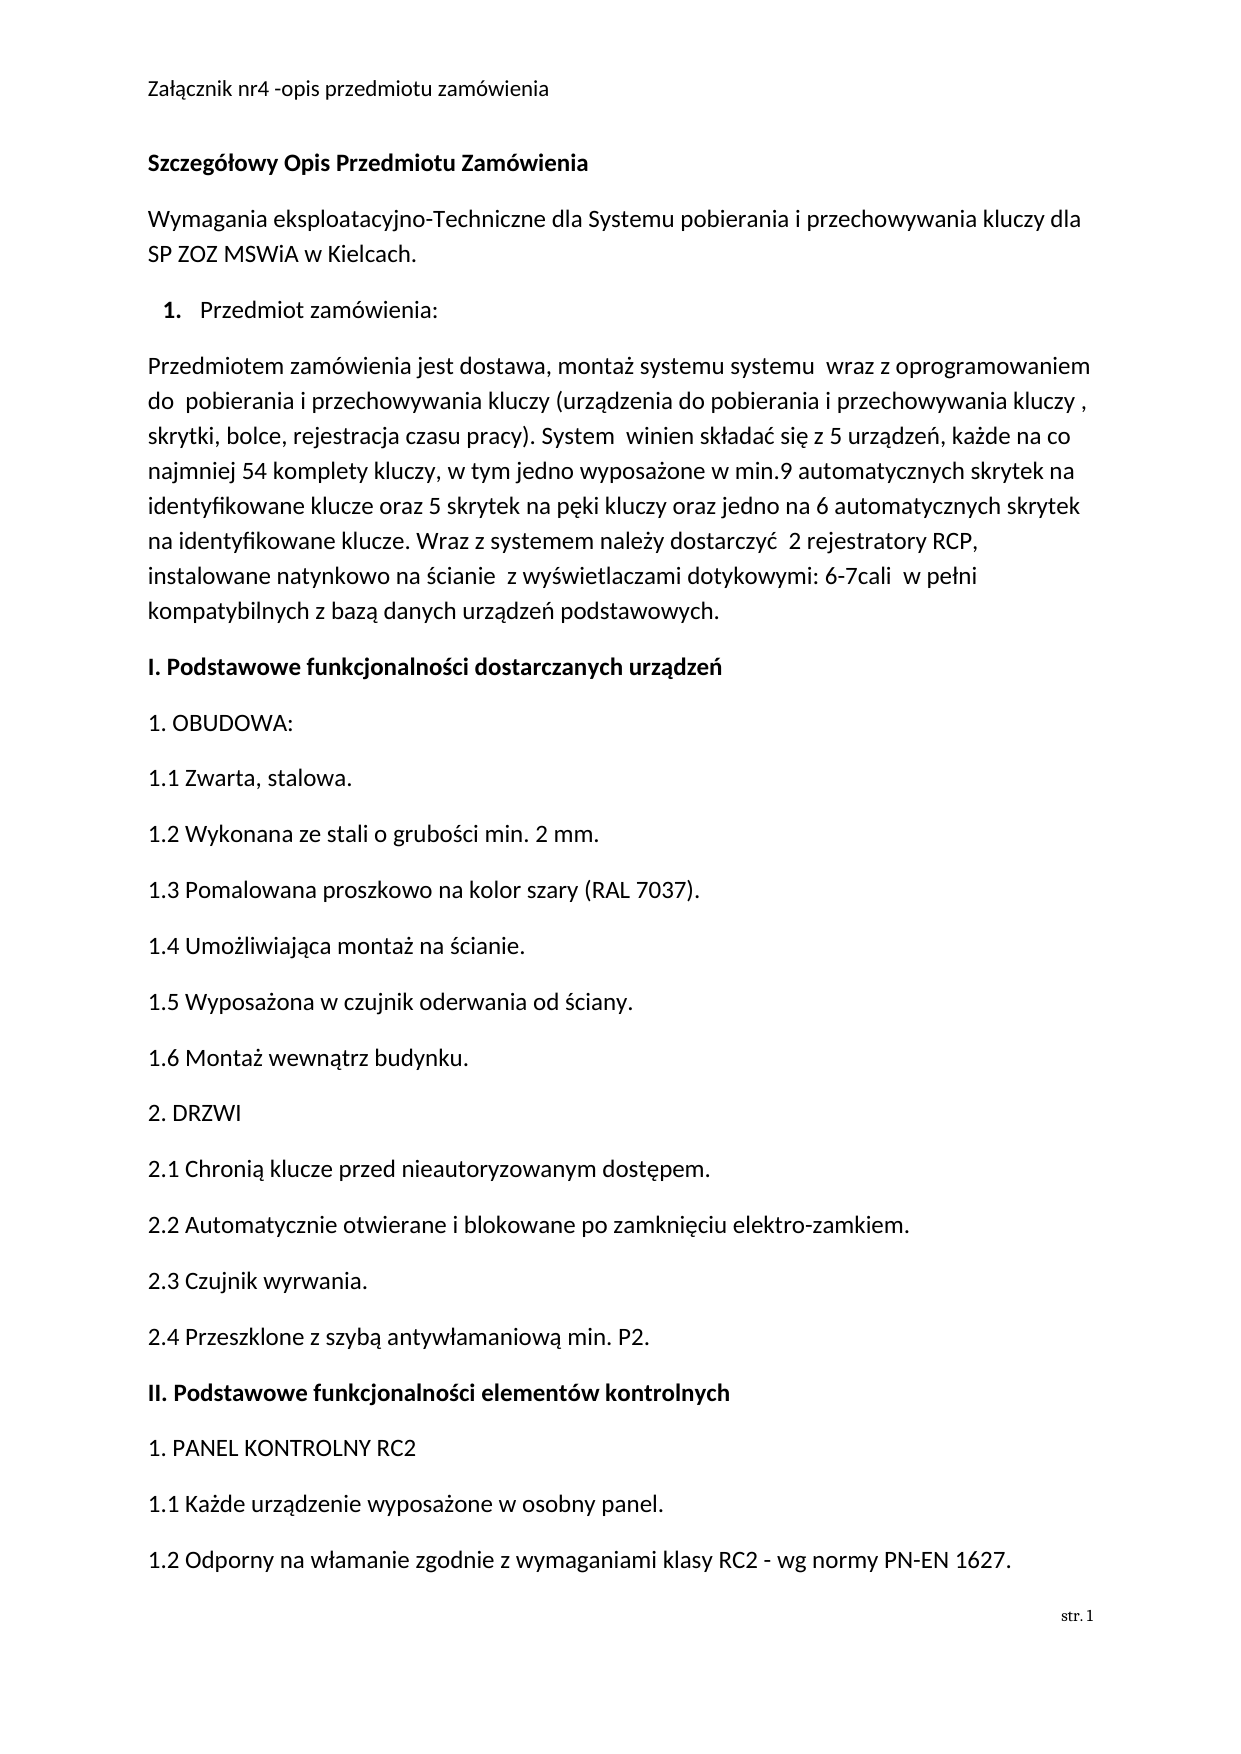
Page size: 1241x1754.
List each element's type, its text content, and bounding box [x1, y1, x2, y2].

text 1.4 Umożliwiająca montaż na ścianie. [148, 930, 1093, 961]
list Przedmiot zamówienia: [162, 294, 1093, 325]
text 1.6 Montaż wewnątrz budynku. [148, 1042, 1093, 1072]
text 2.1 Chronią klucze przed nieautoryzowanym dostępem. [148, 1153, 1093, 1184]
text 2.3 Czujnik wyrwania. [148, 1265, 1093, 1296]
text 2.2 Automatycznie otwierane i blokowane po zamknięciu elektro-zamkiem. [148, 1209, 1093, 1240]
text 1.1 Każde urządzenie wyposażone w osobny panel. [148, 1488, 1093, 1519]
text 1.2 Odporny na włamanie zgodnie z wymaganiami klasy RC2 - wg normy PN-EN 1627. [148, 1544, 1093, 1575]
text 1. PANEL KONTROLNY RC2 [148, 1433, 1093, 1463]
text 2.4 Przeszklone z szybą antywłamaniową min. P2. [148, 1321, 1093, 1351]
text 1.1 Zwarta, stalowa. [148, 763, 1093, 793]
text Szczegółowy Opis Przedmiotu Zamówienia [148, 148, 1093, 178]
text 1.5 Wyposażona w czujnik oderwania od ściany. [148, 986, 1093, 1016]
text 1.2 Wykonana ze stali o grubości min. 2 mm. [148, 818, 1093, 849]
text 1.3 Pomalowana proszkowo na kolor szary (RAL 7037). [148, 874, 1093, 905]
text 1. OBUDOWA: [148, 707, 1093, 737]
text I. Podstawowe funkcjonalności dostarczanych urządzeń [148, 651, 1093, 681]
text Wymagania eksploatacyjno-Techniczne dla Systemu pobierania i przechowywania kluczy dla SP ZOZ MSWiA w Kielcach. [148, 203, 1093, 269]
text Przedmiotem zamówienia jest dostawa, montaż systemu systemu wraz z oprogramowaniem do pobierania i przechowywania kluczy (urządzenia do pobierania i przechowywania kluczy , skrytki, bolce, rejestracja czasu pracy). System winien składać się z 5 urządzeń, każde na co najmniej 54 komplety kluczy, w tym jedno wyposażone w min.9 automatycznych skrytek na identyfikowane klucze oraz 5 skrytek na pęki kluczy oraz jedno na 6 automatycznych skrytek na identyfikowane klucze. Wraz z systemem należy dostarczyć 2 rejestratory RCP, instalowane natynkowo na ścianie z wyświetlaczami dotykowymi: 6-7cali w pełni kompatybilnych z bazą danych urządzeń podstawowych. [148, 350, 1093, 626]
text 2. DRZWI [148, 1098, 1093, 1128]
text II. Podstawowe funkcjonalności elementów kontrolnych [148, 1377, 1093, 1407]
